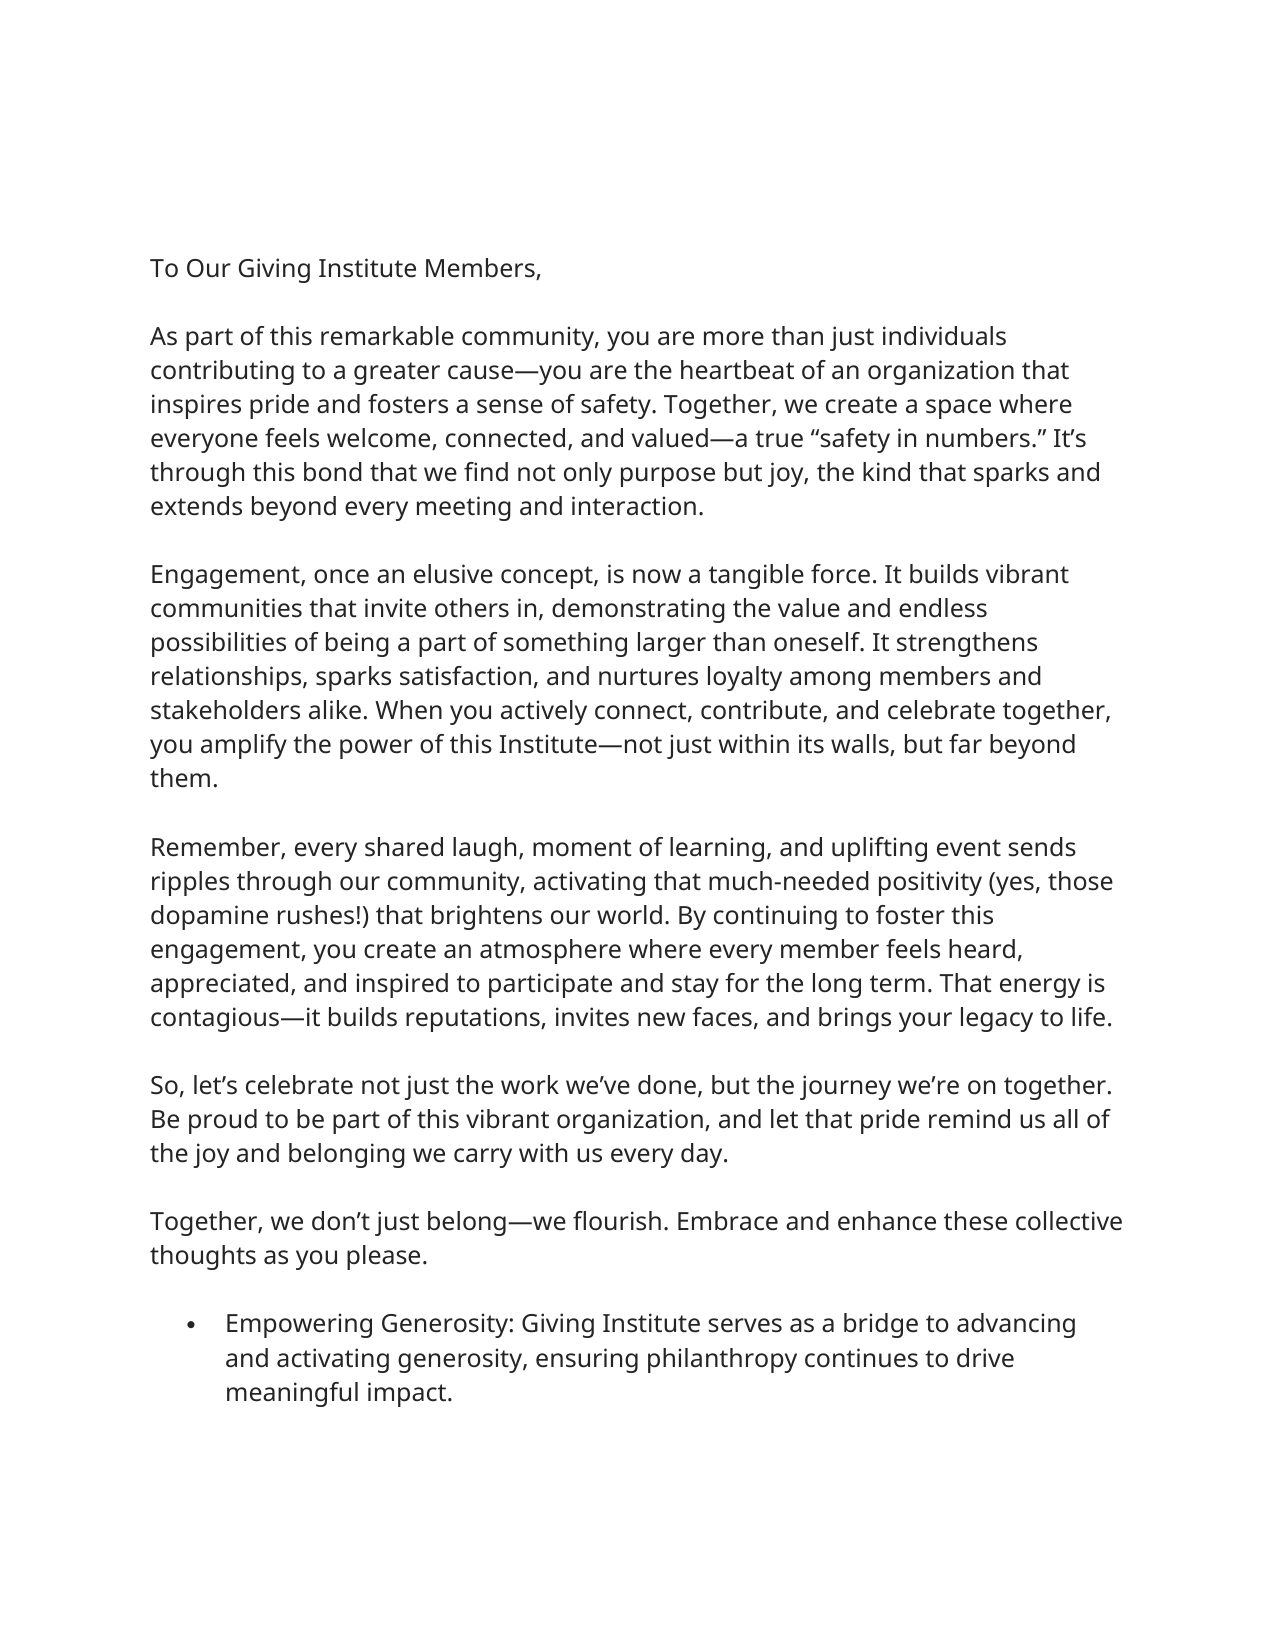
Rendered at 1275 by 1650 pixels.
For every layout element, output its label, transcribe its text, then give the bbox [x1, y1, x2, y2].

text Together, we don’t just belong—we flourish. Embrace and enhance these collective thoughts as you please. [150, 1204, 1125, 1272]
text To Our Giving Institute Members, [150, 250, 1125, 284]
text As part of this remarkable community, you are more than just individuals contributing to a greater cause—you are the heartbeat of an organization that inspires pride and fosters a sense of safety. Together, we create a space where everyone feels welcome, connected, and valued—a true “safety in numbers.” It’s through this bond that we find not only purpose but joy, the kind that sparks and extends beyond every meeting and interaction. [150, 318, 1125, 523]
text So, let’s celebrate not just the work we’ve done, but the journey we’re on together. Be proud to be part of this vibrant organization, and let that pride remind us all of the joy and belonging we carry with us every day. [150, 1068, 1125, 1170]
text Remember, every shared laugh, moment of learning, and uplifting event sends ripples through our community, activating that much-needed positivity (yes, those dopamine rushes!) that brightens our world. By continuing to foster this engagement, you create an atmosphere where every member feels heard, appreciated, and inspired to participate and stay for the long term. That energy is contagious—it builds reputations, invites new faces, and brings your legacy to life. [150, 829, 1125, 1034]
list Empowering Generosity: Giving Institute serves as a bridge to advancing and activating generosity, ensuring philanthropy continues to drive meaningful impact. [187, 1306, 1125, 1408]
text Engagement, once an elusive concept, is now a tangible force. It builds vibrant communities that invite others in, demonstrating the value and endless possibilities of being a part of something larger than oneself. It strengthens relationships, sparks satisfaction, and nurtures loyalty among members and stakeholders alike. When you actively connect, contribute, and celebrate together, you amplify the power of this Institute—not just within its walls, but far beyond them. [150, 557, 1125, 795]
